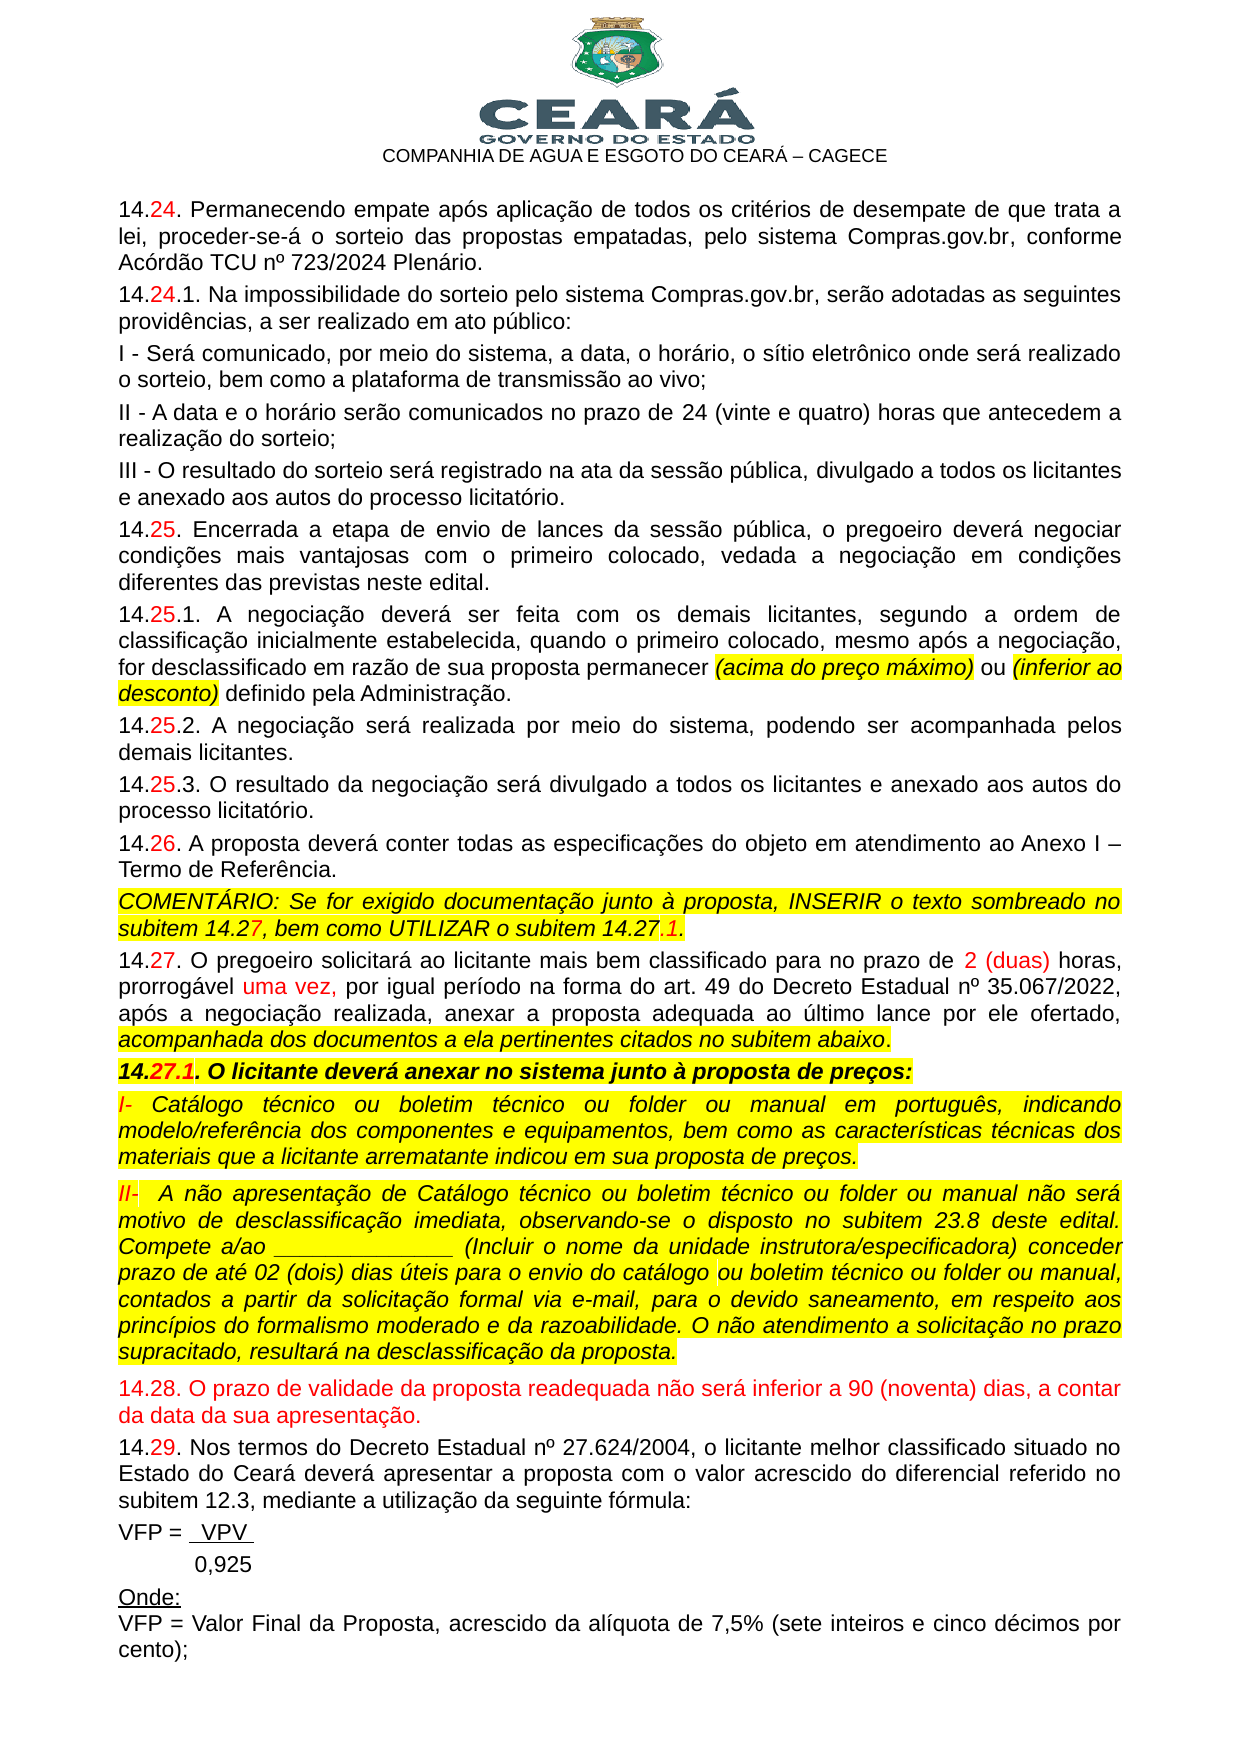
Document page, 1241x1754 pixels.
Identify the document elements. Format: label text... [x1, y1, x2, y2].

text I- Catálogo técnico ou boletim técnico ou folder ou manual em português, indicando modelo/referência dos componentes e equipamentos, bem como as características técnicas dos materiais que a licitante arrematante indicou em sua proposta de preços. [118, 1091, 1122, 1169]
text III - O resultado do sorteio será registrado na ata da sessão pública, divulgado a todos os licitantes e anexado aos autos do processo licitatório. [118, 457, 1122, 510]
text 14.26. A proposta deverá conter todas as especificações do objeto em atendimento ao Anexo I – Termo de Referência. [118, 829, 1122, 882]
picture [453, 12, 782, 148]
text 14.29. Nos termos do Decreto Estadual nº 27.624/2004, o licitante melhor classificado situado no Estado do Ceará deverá apresentar a proposta com o valor acrescido do diferencial referido no subitem 12.3, mediante a utilização da seguinte fórmula: [118, 1434, 1122, 1513]
text 14.27.1. O licitante deverá anexar no sistema junto à proposta de preços: [118, 1058, 1122, 1084]
text 14.25.1. A negociação deverá ser feita com os demais licitantes, segundo a ordem de classificação inicialmente estabelecida, quando o primeiro colocado, mesmo após a negociação, for desclassificado em razão de sua proposta permanecer (acima do preço máximo) ou (inferior ao desconto) definido pela Administração. [118, 601, 1122, 706]
text I - Será comunicado, por meio do sistema, a data, o horário, o sítio eletrônico onde será realizado o sorteio, bem como a plataforma de transmissão ao vivo; [118, 340, 1122, 393]
text 14.28. O prazo de validade da proposta readequada não será inferior a 90 (noventa) dias, a contar da data da sua apresentação. [118, 1375, 1122, 1428]
text II - A data e o horário serão comunicados no prazo de 24 (vinte e quatro) horas que antecedem a realização do sorteio; [118, 399, 1122, 451]
text II- A não apresentação de Catálogo técnico ou boletim técnico ou folder ou manual não será motivo de desclassificação imediata, observando-se o disposto no subitem 23.8 deste edital. Compete a/ao ______________ (Incluir o nome da unidade instrutora/especificadora) conceder prazo de até 02 (dois) dias úteis para o envio do catálogo ou boletim técnico ou folder ou manual, contados a partir da solicitação formal via e-mail, para o devido saneamento, em respeito aos princípios do formalismo moderado e da razoabilidade. O não atendimento a solicitação no prazo supracitado, resultará na desclassificação da proposta. [118, 1180, 1122, 1365]
text 14.24. Permanecendo empate após aplicação de todos os critérios de desempate de que trata a lei, proceder-se-á o sorteio das propostas empatadas, pelo sistema Compras.gov.br, conforme Acórdão TCU nº 723/2024 Plenário. [118, 196, 1122, 275]
text 14.25. Encerrada a etapa de envio de lances da sessão pública, o pregoeiro deverá negociar condições mais vantajosas com o primeiro colocado, vedada a negociação em condições diferentes das previstas neste edital. [118, 516, 1122, 595]
text 14.25.2. A negociação será realizada por meio do sistema, podendo ser acompanhada pelos demais licitantes. [118, 712, 1122, 765]
text VFP = VPV [118, 1519, 1122, 1545]
text COMENTÁRIO: Se for exigido documentação junto à proposta, INSERIR o texto sombreado no subitem 14.27, bem como UTILIZAR o subitem 14.27.1. [118, 888, 1122, 941]
text 14.24.1. Na impossibilidade do sorteio pelo sistema Compras.gov.br, serão adotadas as seguintes providências, a ser realizado em ato público: [118, 281, 1122, 334]
text Onde: VFP = Valor Final da Proposta, acrescido da alíquota de 7,5% (sete inteiros e cinco décimos por cento); [118, 1583, 1122, 1663]
text 0,925 [118, 1551, 1122, 1578]
text 14.25.3. O resultado da negociação será divulgado a todos os licitantes e anexado aos autos do processo licitatório. [118, 771, 1122, 824]
text 14.27. O pregoeiro solicitará ao licitante mais bem classificado para no prazo de 2 (duas) horas, prorrogável uma vez, por igual período na forma do art. 49 do Decreto Estadual nº 35.067/2022, após a negociação realizada, anexar a proposta adequada ao último lance por ele ofertado, acompanhada dos documentos a ela pertinentes citados no subitem abaixo. [118, 947, 1122, 1052]
